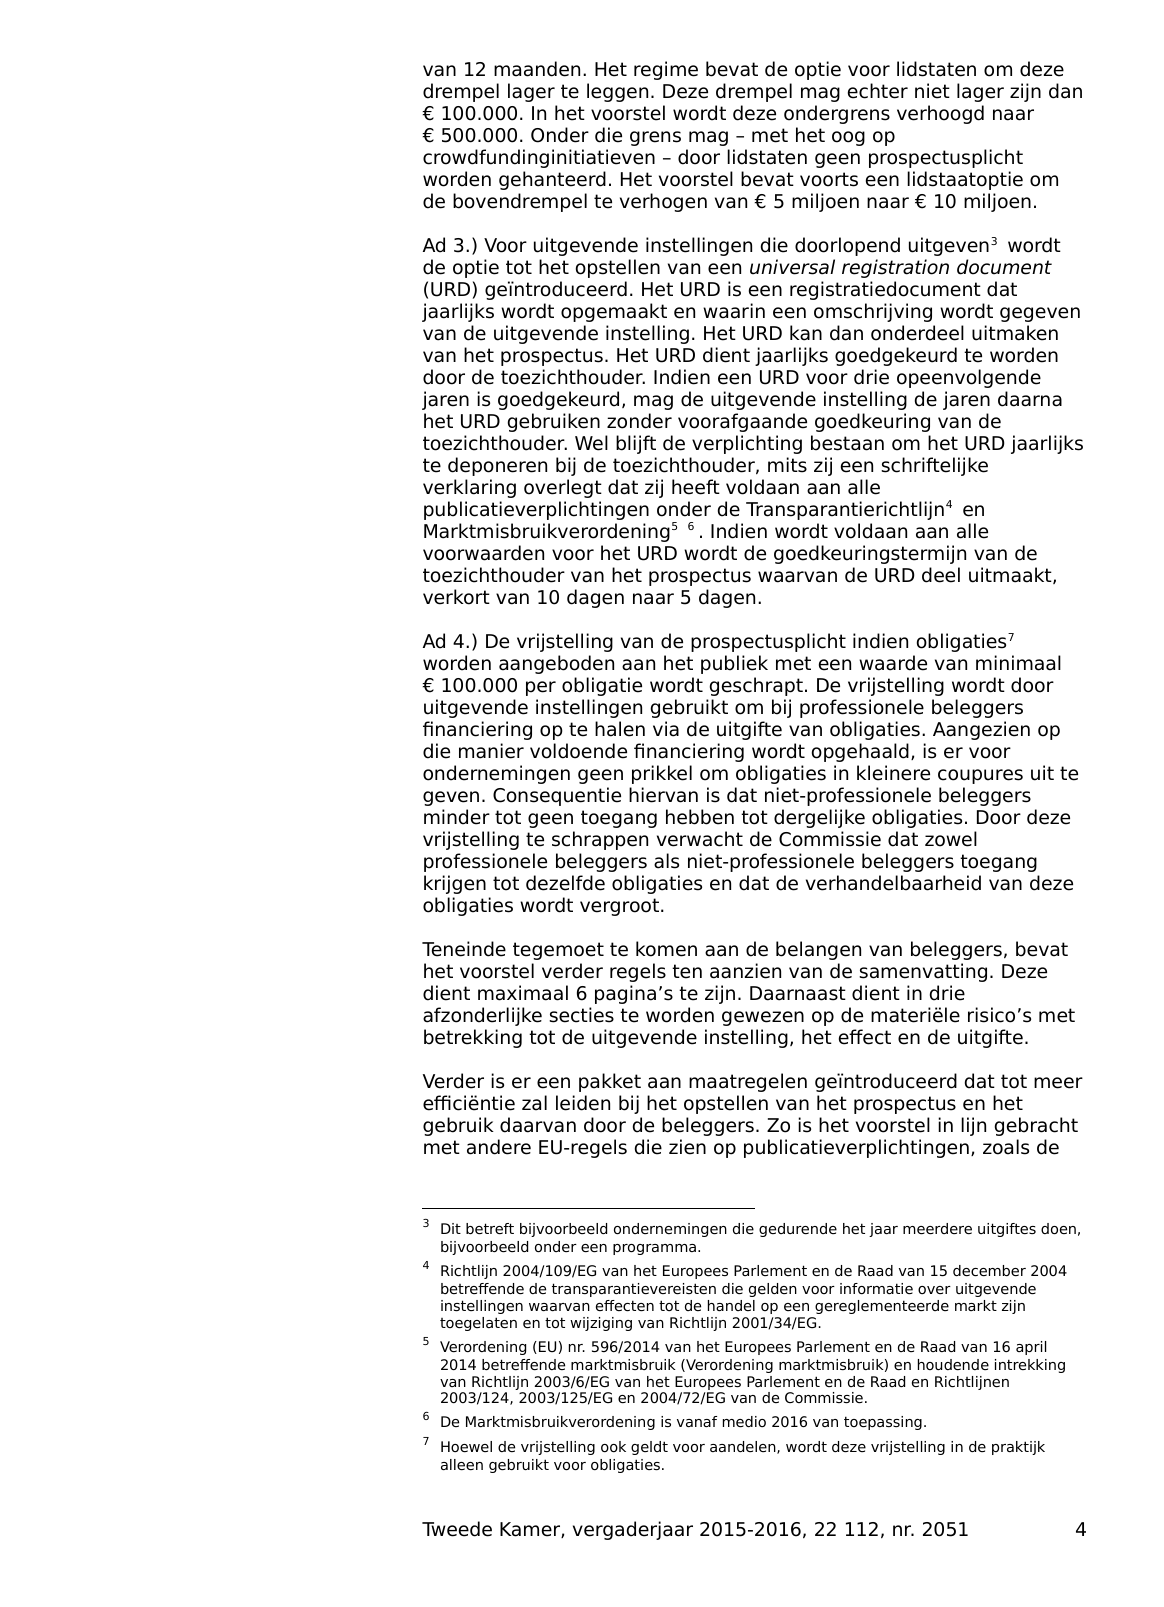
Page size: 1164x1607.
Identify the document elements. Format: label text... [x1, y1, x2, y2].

text Verder is er een pakket aan maatregelen geïntroduceerd dat tot meer efficiëntie zal leiden bij het opstellen van het prospectus en het gebruik daarvan door de beleggers. Zo is het voorstel in lijn gebracht met andere EU-regels die zien op publicatieverplichtingen, zoals de [422, 1071, 1087, 1159]
text Ad 4.) De vrijstelling van de prospectusplicht indien obligaties worden aangeboden aan het publiek met een waarde van minimaal € 100.000 per obligatie wordt geschrapt. De vrijstelling wordt door uitgevende instellingen gebruikt om bij professionele beleggers financiering op te halen via de uitgifte van obligaties. Aangezien op die manier voldoende financiering wordt opgehaald, is er voor ondernemingen geen prikkel om obligaties in kleinere coupures uit te geven. Consequentie hiervan is dat niet-professionele beleggers minder tot geen toegang hebben tot dergelijke obligaties. Door deze vrijstelling te schrappen verwacht de Commissie dat zowel professionele beleggers als niet-professionele beleggers toegang krijgen tot dezelfde obligaties en dat de verhandelbaarheid van deze obligaties wordt vergroot. [422, 631, 1087, 917]
text Hoewel de vrijstelling ook geldt voor aandelen, wordt deze vrijstelling in de praktijk alleen gebruikt voor obligaties. [422, 1435, 1087, 1474]
text Verordening (EU) nr. 596/2014 van het Europees Parlement en de Raad van 16 april 2014 betreffende marktmisbruik (Verordening marktmisbruik) en houdende intrekking van Richtlijn 2003/6/EG van het Europees Parlement en de Raad en Richtlijnen 2003/124, 2003/125/EG en 2004/72/EG van de Commissie. [422, 1335, 1087, 1407]
text De Marktmisbruikverordening is vanaf medio 2016 van toepassing. [422, 1410, 1087, 1432]
text Teneinde tegemoet te komen aan de belangen van beleggers, bevat het voorstel verder regels ten aanzien van de samenvatting. Deze dient maximaal 6 pagina’s te zijn. Daarnaast dient in drie afzonderlijke secties te worden gewezen op de materiële risico’s met betrekking tot de uitgevende instelling, het effect en de uitgifte. [422, 939, 1087, 1049]
text Ad 3.) Voor uitgevende instellingen die doorlopend uitgeven wordt de optie tot het opstellen van een universal registration document (URD) geïntroduceerd. Het URD is een registratiedocument dat jaarlijks wordt opgemaakt en waarin een omschrijving wordt gegeven van de uitgevende instelling. Het URD kan dan onderdeel uitmaken van het prospectus. Het URD dient jaarlijks goedgekeurd te worden door de toezichthouder. Indien een URD voor drie opeenvolgende jaren is goedgekeurd, mag de uitgevende instelling de jaren daarna het URD gebruiken zonder voorafgaande goedkeuring van de toezichthouder. Wel blijft de verplichting bestaan om het URD jaarlijks te deponeren bij de toezichthouder, mits zij een schriftelijke verklaring overlegt dat zij heeft voldaan aan alle publicatieverplichtingen onder de Transparantierichtlijn en Marktmisbruikverordening . Indien wordt voldaan aan alle voorwaarden voor het URD wordt de goedkeuringstermijn van de toezichthouder van het prospectus waarvan de URD deel uitmaakt, verkort van 10 dagen naar 5 dagen. [422, 235, 1087, 609]
text Dit betreft bijvoorbeeld ondernemingen die gedurende het jaar meerdere uitgiftes doen, bijvoorbeeld onder een programma. [422, 1217, 1087, 1256]
text van 12 maanden. Het regime bevat de optie voor lidstaten om deze drempel lager te leggen. Deze drempel mag echter niet lager zijn dan € 100.000. In het voorstel wordt deze ondergrens verhoogd naar € 500.000. Onder die grens mag – met het oog op crowdfundinginitiatieven – door lidstaten geen prospectusplicht worden gehanteerd. Het voorstel bevat voorts een lidstaatoptie om de bovendrempel te verhogen van € 5 miljoen naar € 10 miljoen. [422, 59, 1087, 213]
text Richtlijn 2004/109/EG van het Europees Parlement en de Raad van 15 december 2004 betreffende de transparantievereisten die gelden voor informatie over uitgevende instellingen waarvan effecten tot de handel op een gereglementeerde markt zijn toegelaten en tot wijziging van Richtlijn 2001/34/EG. [422, 1259, 1087, 1332]
